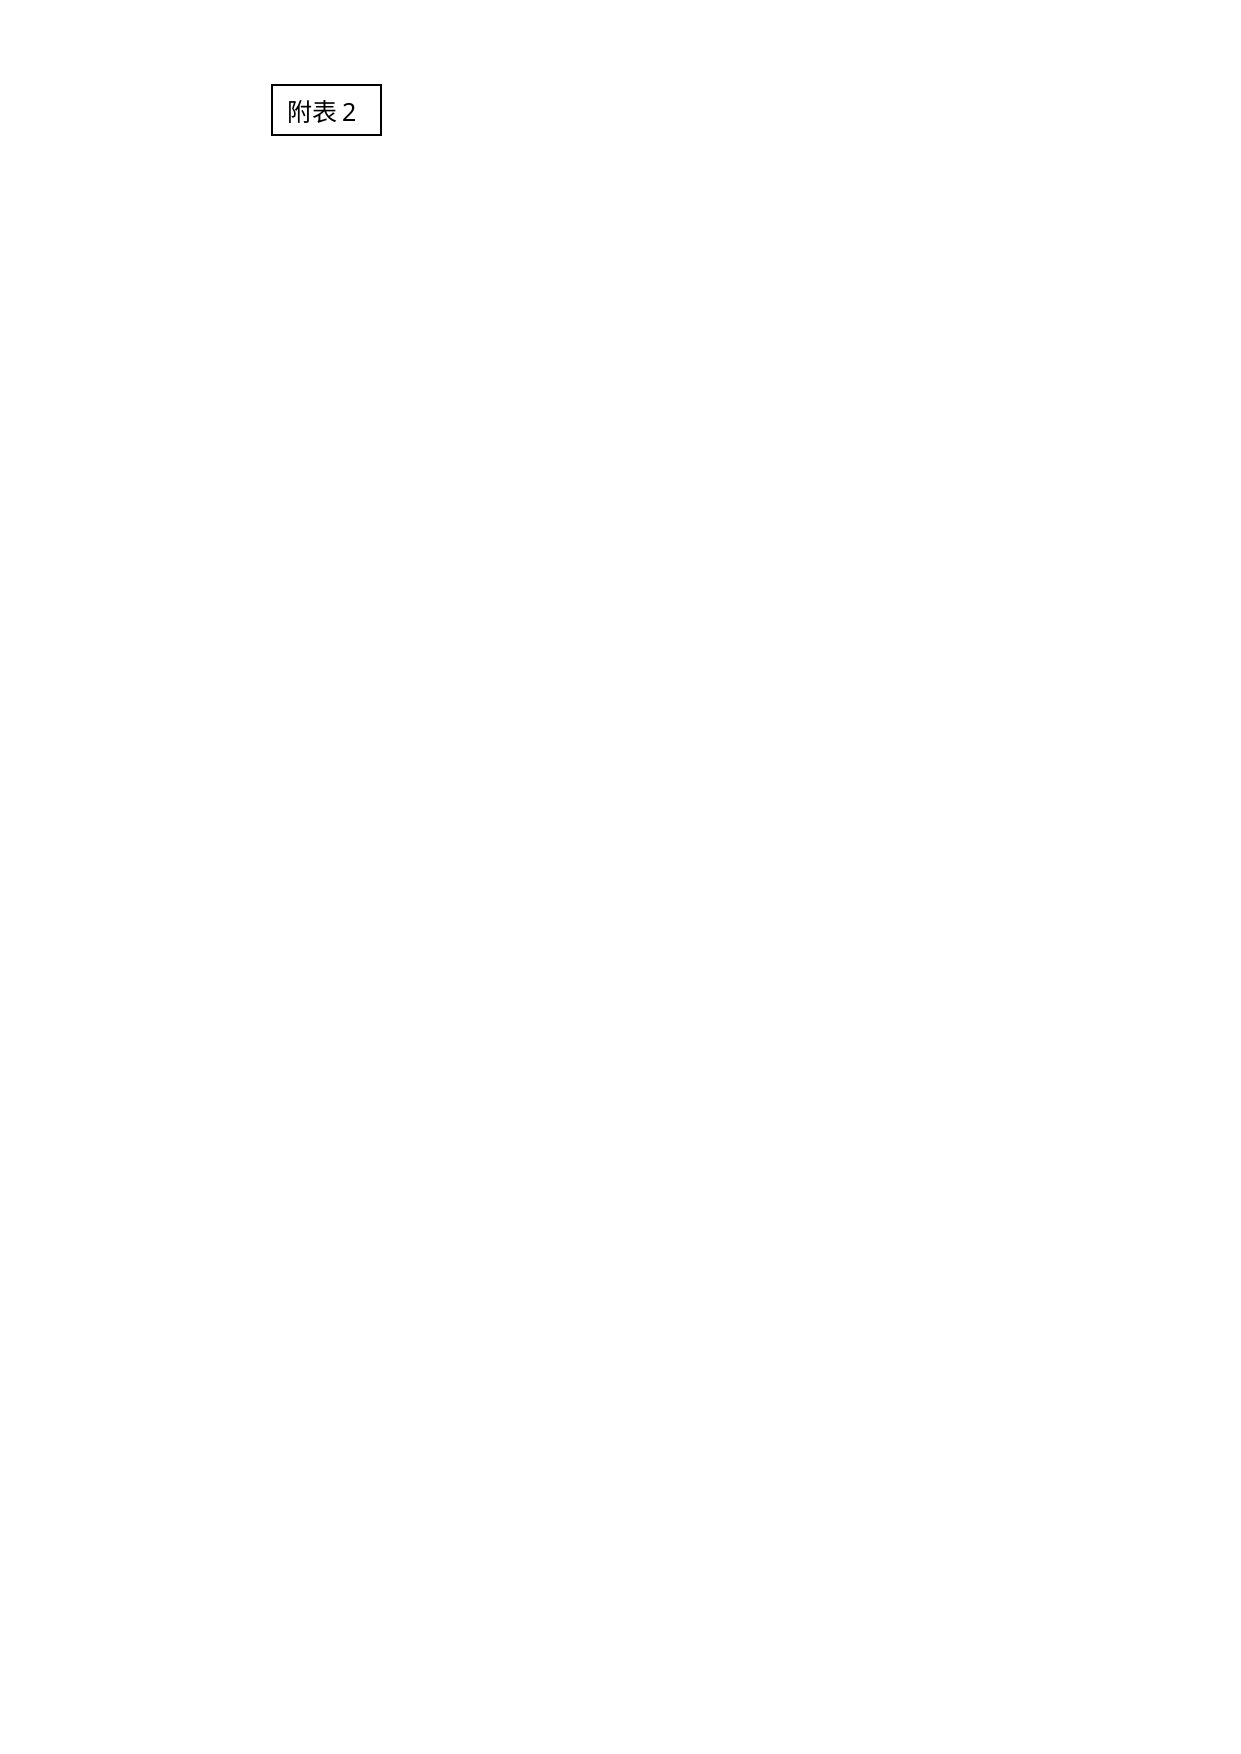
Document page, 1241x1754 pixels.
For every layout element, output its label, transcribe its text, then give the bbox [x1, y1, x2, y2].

text 附表2 [287, 92, 366, 127]
